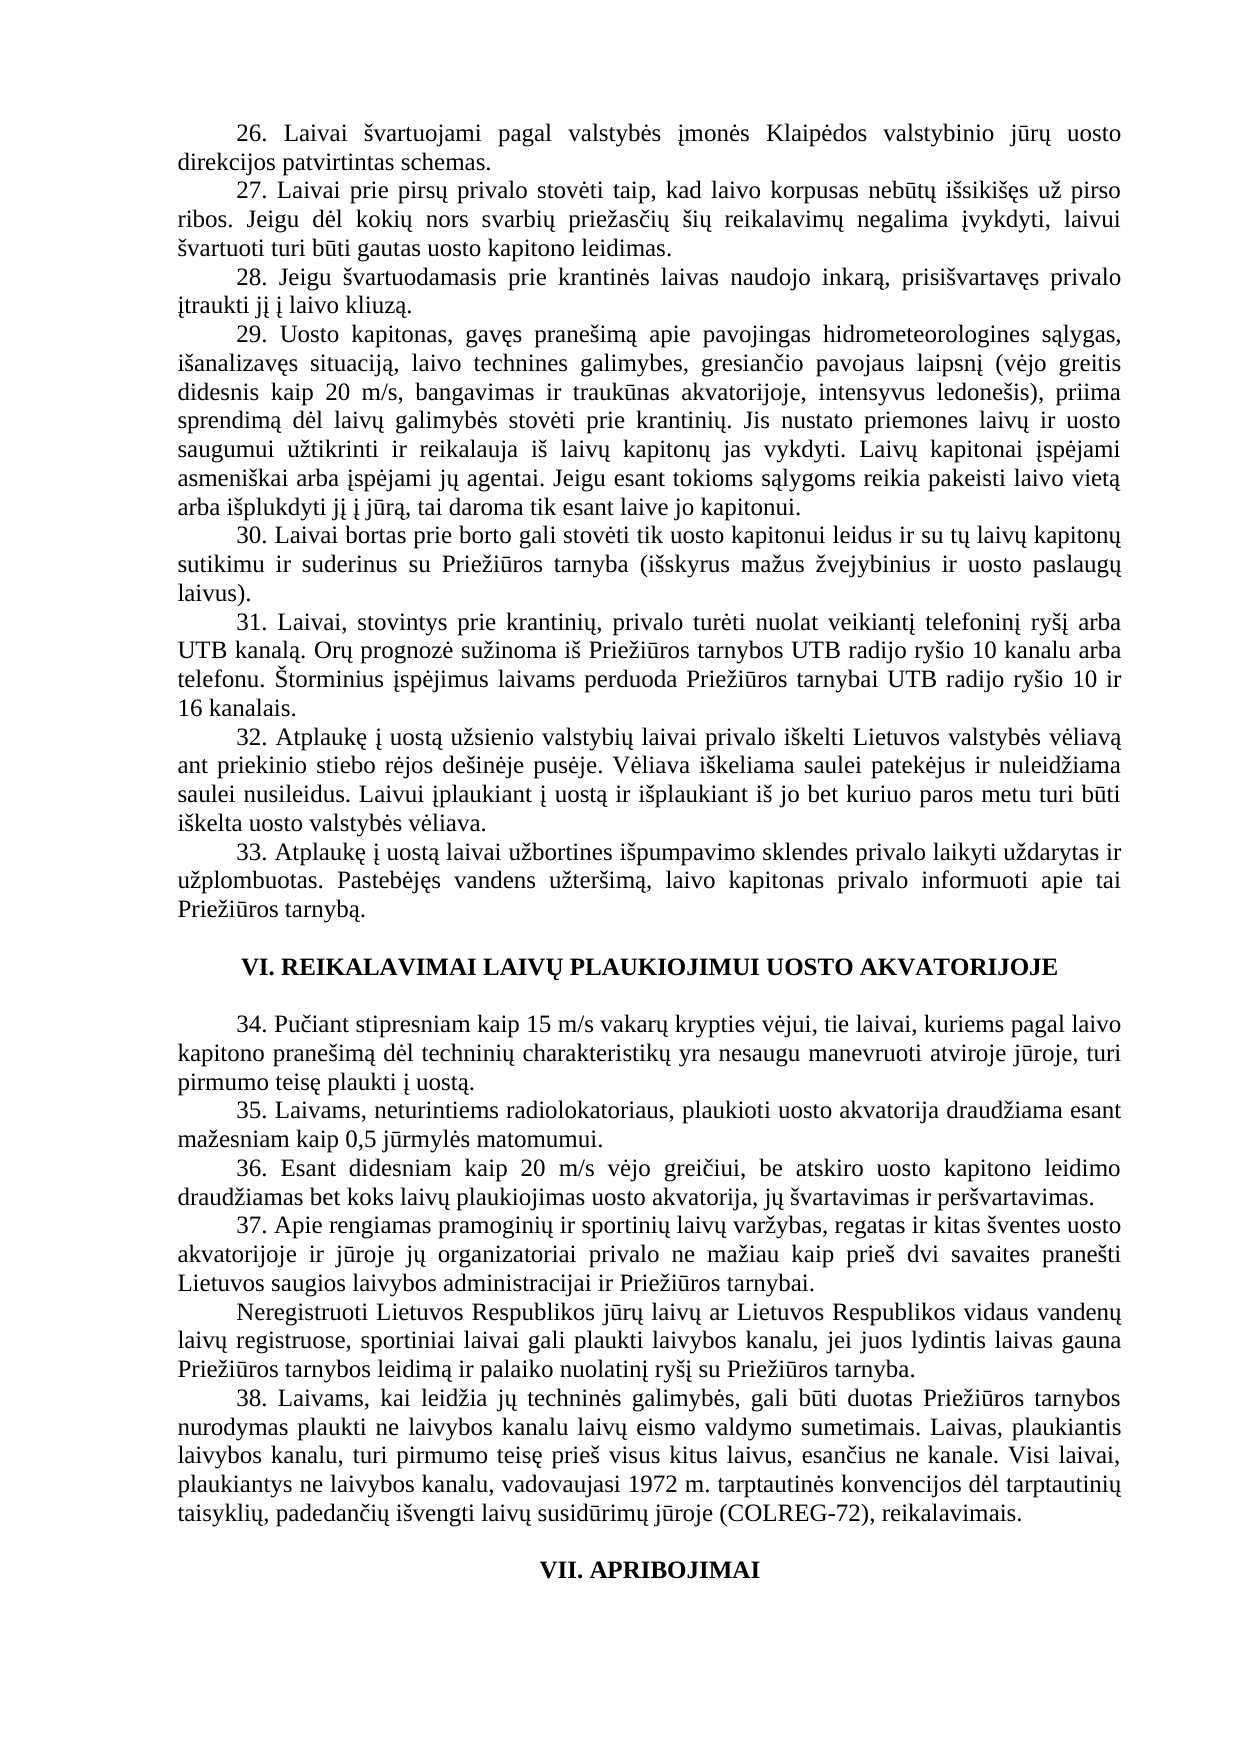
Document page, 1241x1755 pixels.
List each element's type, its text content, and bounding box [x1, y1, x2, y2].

text 28. Jeigu švartuodamasis prie krantinės laivas naudojo inkarą, prisišvartavęs privalo įtraukti jį į laivo kliuzą. [177, 262, 1122, 319]
text 29. Uosto kapitonas, gavęs pranešimą apie pavojingas hidrometeorologines sąlygas, išanalizavęs situaciją, laivo technines galimybes, gresiančio pavojaus laipsnį (vėjo greitis didesnis kaip 20 m/s, bangavimas ir traukūnas akvatorijoje, intensyvus ledonešis), priima sprendimą dėl laivų galimybės stovėti prie krantinių. Jis nustato priemones laivų ir uosto saugumui užtikrinti ir reikalauja iš laivų kapitonų jas vykdyti. Laivų kapitonai įspėjami asmeniškai arba įspėjami jų agentai. Jeigu esant tokioms sąlygoms reikia pakeisti laivo vietą arba išplukdyti jį į jūrą, tai daroma tik esant laive jo kapitonui. [177, 319, 1122, 521]
text 30. Laivai bortas prie borto gali stovėti tik uosto kapitonui leidus ir su tų laivų kapitonų sutikimu ir suderinus su Priežiūros tarnyba (išskyrus mažus žvejybinius ir uosto paslaugų laivus). [177, 521, 1122, 607]
text 36. Esant didesniam kaip 20 m/s vėjo greičiui, be atskiro uosto kapitono leidimo draudžiamas bet koks laivų plaukiojimas uosto akvatorija, jų švartavimas ir peršvartavimas. [177, 1153, 1122, 1211]
text 32. Atplaukę į uostą užsienio valstybių laivai privalo iškelti Lietuvos valstybės vėliavą ant priekinio stiebo rėjos dešinėje pusėje. Vėliava iškeliama saulei patekėjus ir nuleidžiama saulei nusileidus. Laivui įplaukiant į uostą ir išplaukiant iš jo bet kuriuo paros metu turi būti iškelta uosto valstybės vėliava. [177, 722, 1122, 837]
text 35. Laivams, neturintiems radiolokatoriaus, plaukioti uosto akvatorija draudžiama esant mažesniam kaip 0,5 jūrmylės matomumui. [177, 1096, 1122, 1153]
text 26. Laivai švartuojami pagal valstybės įmonės Klaipėdos valstybinio jūrų uosto direkcijos patvirtintas schemas. [177, 118, 1122, 176]
text 34. Pučiant stipresniam kaip 15 m/s vakarų krypties vėjui, tie laivai, kuriems pagal laivo kapitono pranešimą dėl techninių charakteristikų yra nesaugu manevruoti atviroje jūroje, turi pirmumo teisę plaukti į uostą. [177, 1009, 1122, 1096]
text 33. Atplaukę į uostą laivai užbortines išpumpavimo sklendes privalo laikyti uždarytas ir užplombuotas. Pastebėjęs vandens užteršimą, laivo kapitonas privalo informuoti apie tai Priežiūros tarnybą. [177, 837, 1122, 923]
text Neregistruoti Lietuvos Respublikos jūrų laivų ar Lietuvos Respublikos vidaus vandenų laivų registruose, sportiniai laivai gali plaukti laivybos kanalu, jei juos lydintis laivas gauna Priežiūros tarnybos leidimą ir palaiko nuolatinį ryšį su Priežiūros tarnyba. [177, 1297, 1122, 1383]
text 31. Laivai, stovintys prie krantinių, privalo turėti nuolat veikiantį telefoninį ryšį arba UTB kanalą. Orų prognozė sužinoma iš Priežiūros tarnybos UTB radijo ryšio 10 kanalu arba telefonu. Štorminius įspėjimus laivams perduoda Priežiūros tarnybai UTB radijo ryšio 10 ir 16 kanalais. [177, 607, 1122, 722]
text 38. Laivams, kai leidžia jų techninės galimybės, gali būti duotas Priežiūros tarnybos nurodymas plaukti ne laivybos kanalu laivų eismo valdymo sumetimais. Laivas, plaukiantis laivybos kanalu, turi pirmumo teisę prieš visus kitus laivus, esančius ne kanale. Visi laivai, plaukiantys ne laivybos kanalu, vadovaujasi 1972 m. tarptautinės konvencijos dėl tarptautinių taisyklių, padedančių išvengti laivų susidūrimų jūroje (COLREG-72), reikalavimais. [177, 1383, 1122, 1527]
text 27. Laivai prie pirsų privalo stovėti taip, kad laivo korpusas nebūtų išsikišęs už pirso ribos. Jeigu dėl kokių nors svarbių priežasčių šių reikalavimų negalima įvykdyti, laivui švartuoti turi būti gautas uosto kapitono leidimas. [177, 176, 1122, 262]
text VII. APRIBOJIMAI [177, 1556, 1122, 1584]
text 37. Apie rengiamas pramoginių ir sportinių laivų varžybas, regatas ir kitas šventes uosto akvatorijoje ir jūroje jų organizatoriai privalo ne mažiau kaip prieš dvi savaites pranešti Lietuvos saugios laivybos administracijai ir Priežiūros tarnybai. [177, 1211, 1122, 1297]
text VI. REIKALAVIMAI LAIVŲ PLAUKIOJIMUI UOSTO AKVATORIJOJE [177, 952, 1122, 981]
